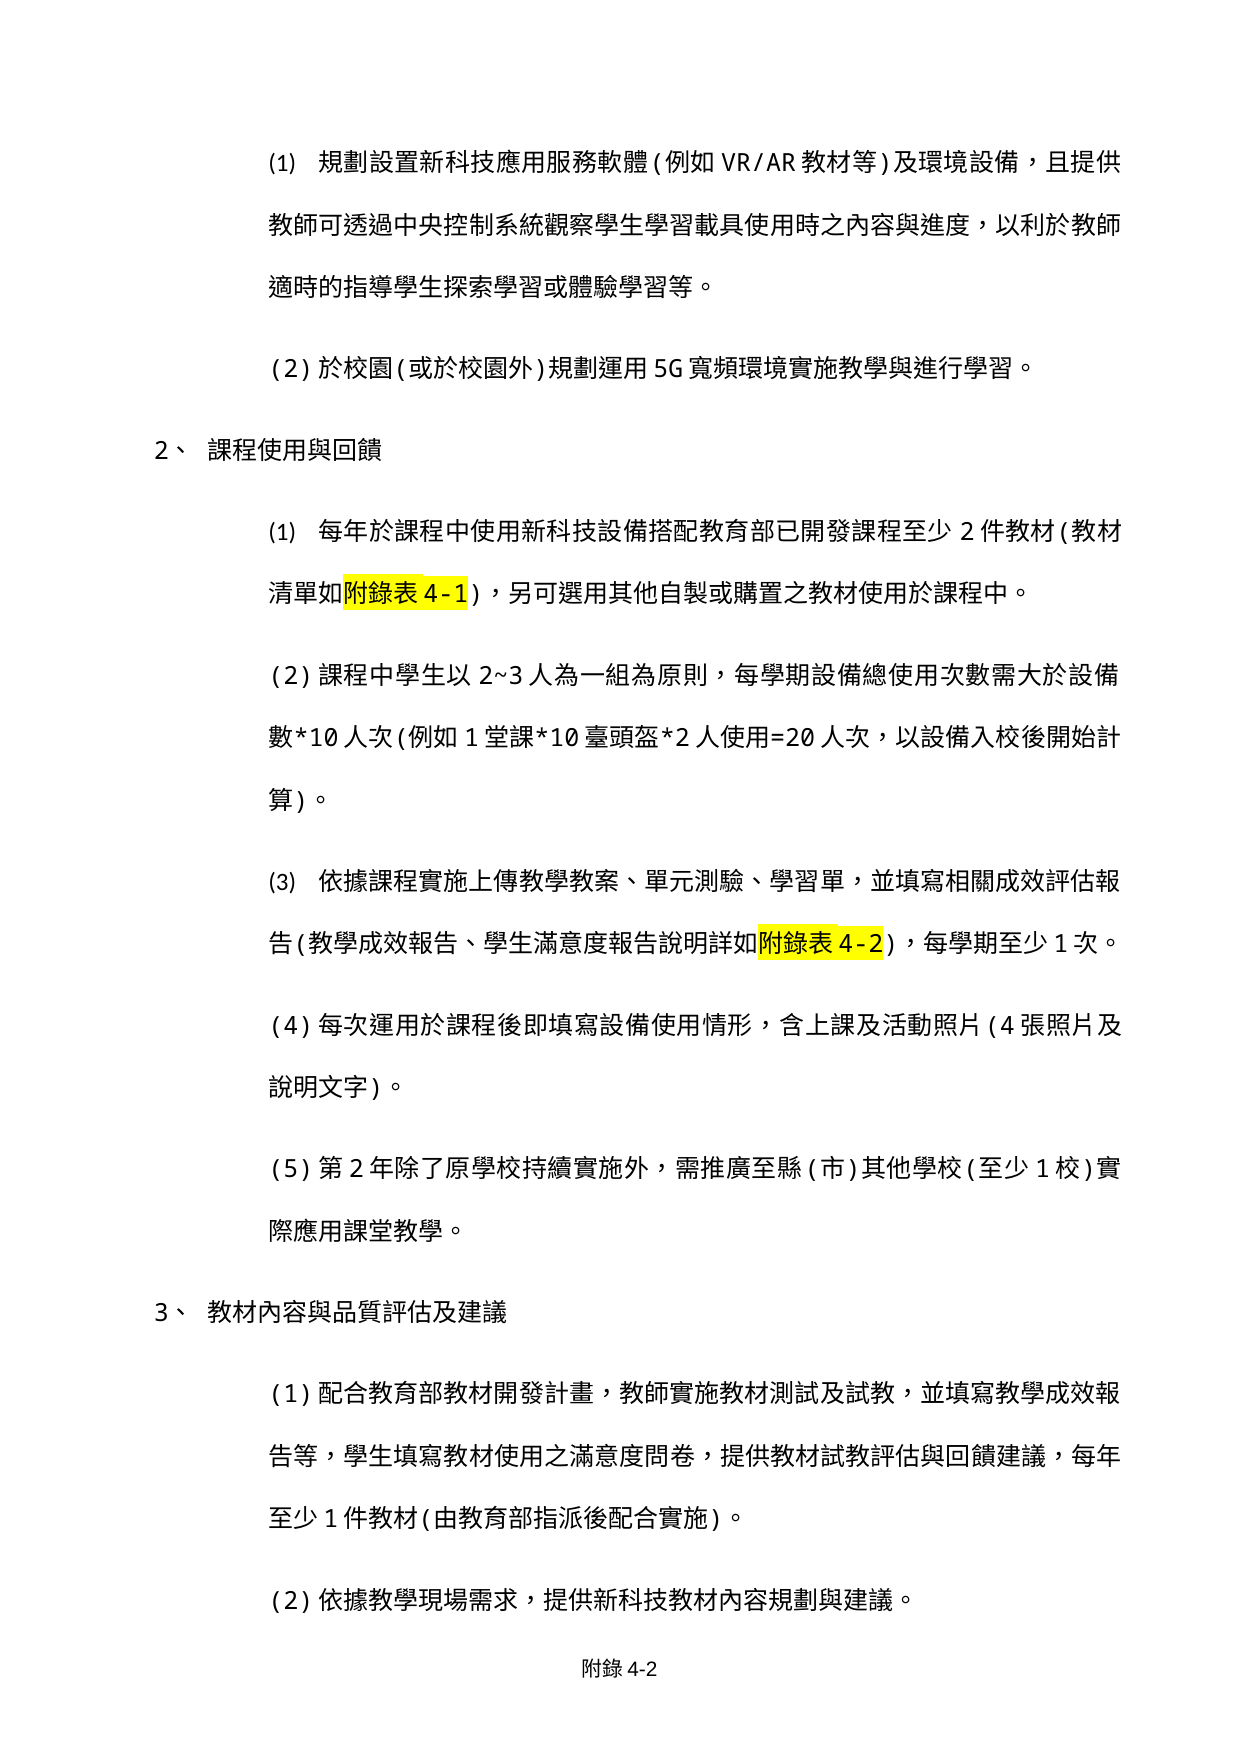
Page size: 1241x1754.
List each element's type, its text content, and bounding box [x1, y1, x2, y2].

list 依據課程實施上傳教學教案、單元測驗、學習單，並填寫相關成效評估報告(教學成效報告、學生滿意度報告說明詳如附錄表4-2)，每學期至少1次。 [268, 838, 1122, 963]
list 每年於課程中使用新科技設備搭配教育部已開發課程至少2件教材(教材清單如附錄表4-1)，另可選用其他自製或購置之教材使用於課程中。 [268, 488, 1122, 613]
list 每次運用於課程後即填寫設備使用情形，含上課及活動照片(4張照片及說明文字)。 [268, 982, 1122, 1107]
list 配合教育部教材開發計畫，教師實施教材測試及試教，並填寫教學成效報告等，學生填寫教材使用之滿意度問卷，提供教材試教評估與回饋建議，每年至少1件教材(由教育部指派後配合實施)。 [268, 1350, 1122, 1538]
list 第2年除了原學校持續實施外，需推廣至縣(市)其他學校(至少1校)實際應用課堂教學。 [268, 1125, 1122, 1250]
list 規劃設置新科技應用服務軟體(例如VR/AR教材等)及環境設備，且提供教師可透過中央控制系統觀察學生學習載具使用時之內容與進度，以利於教師適時的指導學生探索學習或體驗學習等。 [268, 119, 1122, 307]
list 依據教學現場需求，提供新科技教材內容規劃與建議。 [268, 1557, 1122, 1619]
list 課程使用與回饋 [153, 407, 1122, 469]
list 課程中學生以2~3人為一組為原則，每學期設備總使用次數需大於設備數*10人次(例如1堂課*10臺頭盔*2人使用=20人次，以設備入校後開始計算)。 [268, 632, 1122, 819]
list 教材內容與品質評估及建議 [153, 1269, 1122, 1332]
list 於校園(或於校園外)規劃運用5G寬頻環境實施教學與進行學習。 [268, 325, 1122, 388]
